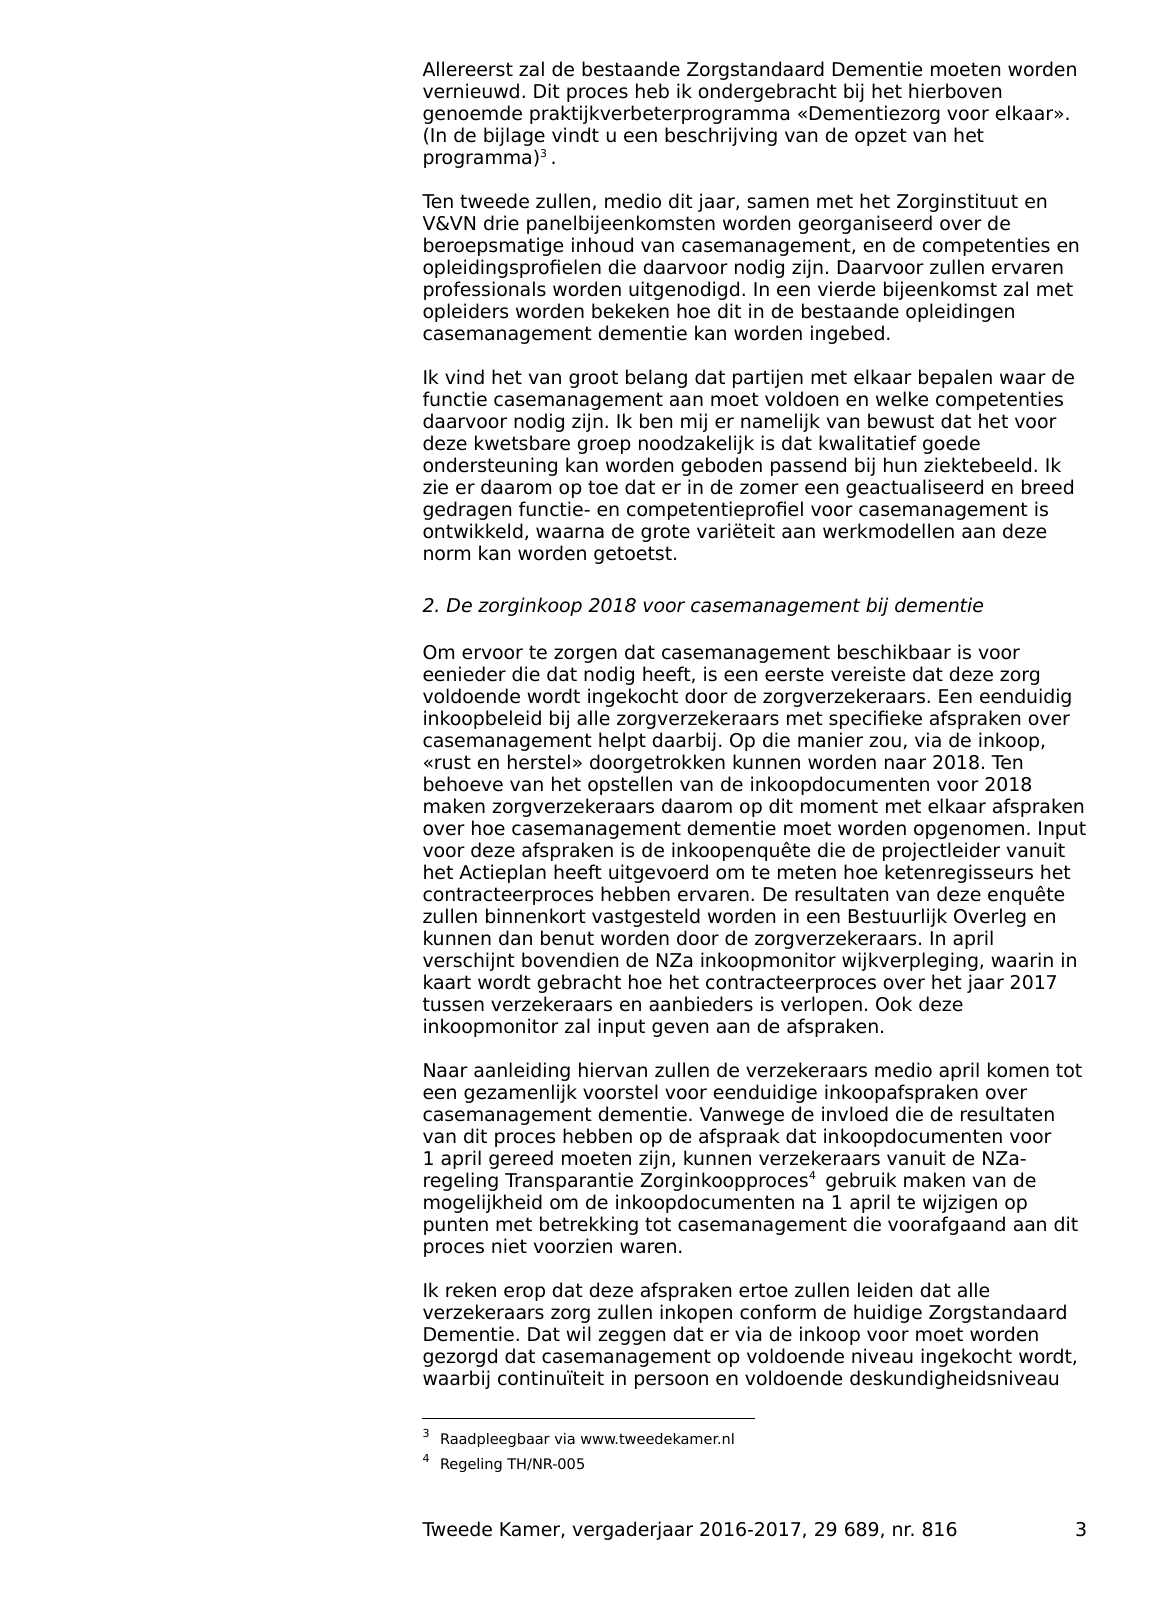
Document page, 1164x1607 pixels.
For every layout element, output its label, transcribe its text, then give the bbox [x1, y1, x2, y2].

text Raadpleegbaar via www.tweedekamer.nl [422, 1427, 1087, 1449]
text Ik reken erop dat deze afspraken ertoe zullen leiden dat alle verzekeraars zorg zullen inkopen conform de huidige Zorgstandaard Dementie. Dat wil zeggen dat er via de inkoop voor moet worden gezorgd dat casemanagement op voldoende niveau ingekocht wordt, waarbij continuïteit in persoon en voldoende deskundigheidsniveau [422, 1280, 1087, 1390]
text Om ervoor te zorgen dat casemanagement beschikbaar is voor eenieder die dat nodig heeft, is een eerste vereiste dat deze zorg voldoende wordt ingekocht door de zorgverzekeraars. Een eenduidig inkoopbeleid bij alle zorgverzekeraars met specifieke afspraken over casemanagement helpt daarbij. Op die manier zou, via de inkoop, «rust en herstel» doorgetrokken kunnen worden naar 2018. Ten behoeve van het opstellen van de inkoopdocumenten voor 2018 maken zorgverzekeraars daarom op dit moment met elkaar afspraken over hoe casemanagement dementie moet worden opgenomen. Input voor deze afspraken is de inkoopenquête die de projectleider vanuit het Actieplan heeft uitgevoerd om te meten hoe ketenregisseurs het contracteerproces hebben ervaren. De resultaten van deze enquête zullen binnenkort vastgesteld worden in een Bestuurlijk Overleg en kunnen dan benut worden door de zorgverzekeraars. In april verschijnt bovendien de NZa inkoopmonitor wijkverpleging, waarin in kaart wordt gebracht hoe het contracteerproces over het jaar 2017 tussen verzekeraars en aanbieders is verlopen. Ook deze inkoopmonitor zal input geven aan de afspraken. [422, 642, 1087, 1038]
text Allereerst zal de bestaande Zorgstandaard Dementie moeten worden vernieuwd. Dit proces heb ik ondergebracht bij het hierboven genoemde praktijkverbeterprogramma «Dementiezorg voor elkaar». (In de bijlage vindt u een beschrijving van de opzet van het programma). [422, 59, 1087, 169]
text Naar aanleiding hiervan zullen de verzekeraars medio april komen tot een gezamenlijk voorstel voor eenduidige inkoopafspraken over casemanagement dementie. Vanwege de invloed die de resultaten van dit proces hebben op de afspraak dat inkoopdocumenten voor 1 april gereed moeten zijn, kunnen verzekeraars vanuit de NZa-regeling Transparantie Zorginkoopproces gebruik maken van de mogelijkheid om de inkoopdocumenten na 1 april te wijzigen op punten met betrekking tot casemanagement die voorafgaand aan dit proces niet voorzien waren. [422, 1060, 1087, 1258]
text Regeling TH/NR-005 [422, 1452, 1087, 1474]
text Ten tweede zullen, medio dit jaar, samen met het Zorginstituut en V&VN drie panelbijeenkomsten worden georganiseerd over de beroepsmatige inhoud van casemanagement, en de competenties en opleidingsprofielen die daarvoor nodig zijn. Daarvoor zullen ervaren professionals worden uitgenodigd. In een vierde bijeenkomst zal met opleiders worden bekeken hoe dit in de bestaande opleidingen casemanagement dementie kan worden ingebed. [422, 191, 1087, 345]
text Ik vind het van groot belang dat partijen met elkaar bepalen waar de functie casemanagement aan moet voldoen en welke competenties daarvoor nodig zijn. Ik ben mij er namelijk van bewust dat het voor deze kwetsbare groep noodzakelijk is dat kwalitatief goede ondersteuning kan worden geboden passend bij hun ziektebeeld. Ik zie er daarom op toe dat er in de zomer een geactualiseerd en breed gedragen functie- en competentieprofiel voor casemanagement is ontwikkeld, waarna de grote variëteit aan werkmodellen aan deze norm kan worden getoetst. [422, 367, 1087, 565]
subtitle 2. De zorginkoop 2018 voor casemanagement bij dementie [422, 595, 1087, 617]
